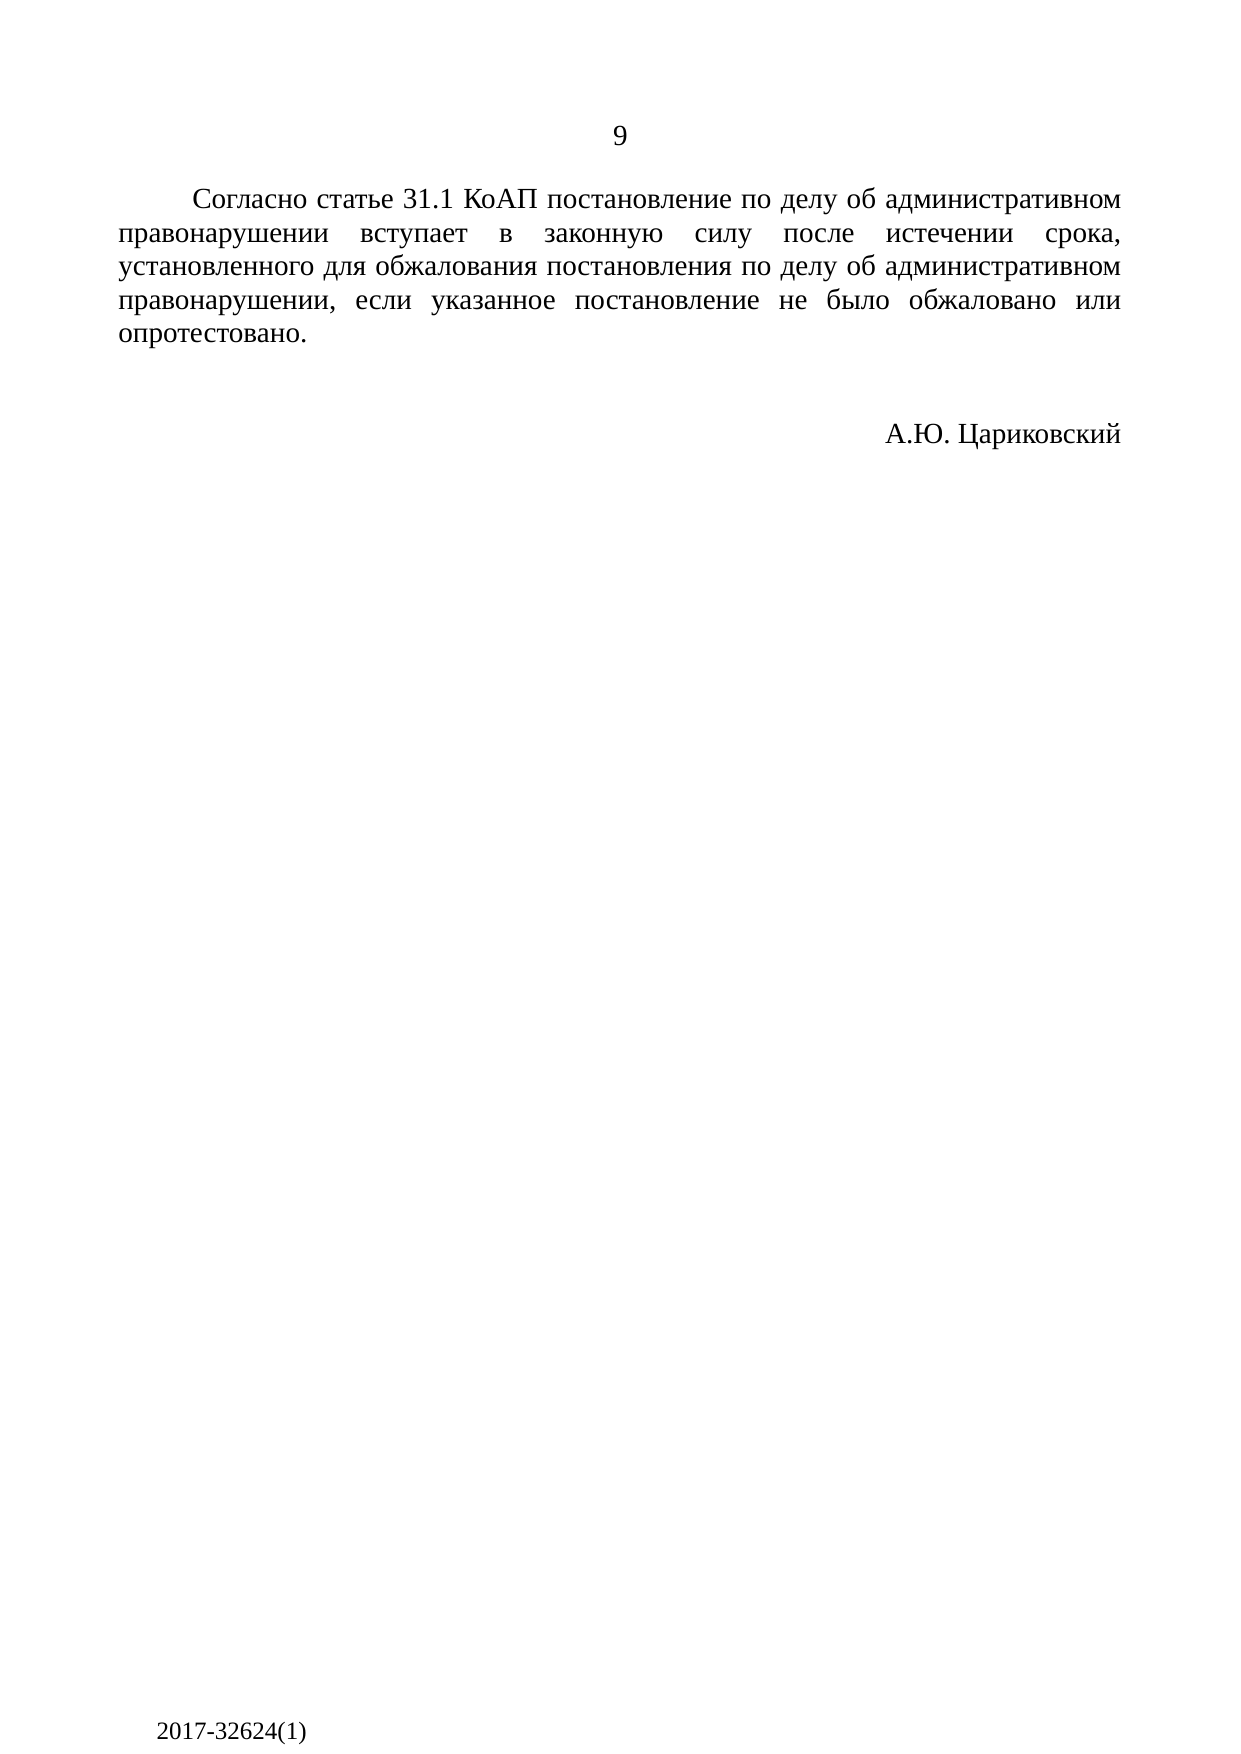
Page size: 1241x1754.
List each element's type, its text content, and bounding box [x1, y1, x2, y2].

text А.Ю. Цариковский [118, 416, 1122, 449]
text Согласно статье 31.1 КоАП постановление по делу об административном правонарушении вступает в законную силу после истечении срока, установленного для обжалования постановления по делу об административном правонарушении, если указанное постановление не было обжаловано или опротестовано. [118, 181, 1122, 349]
